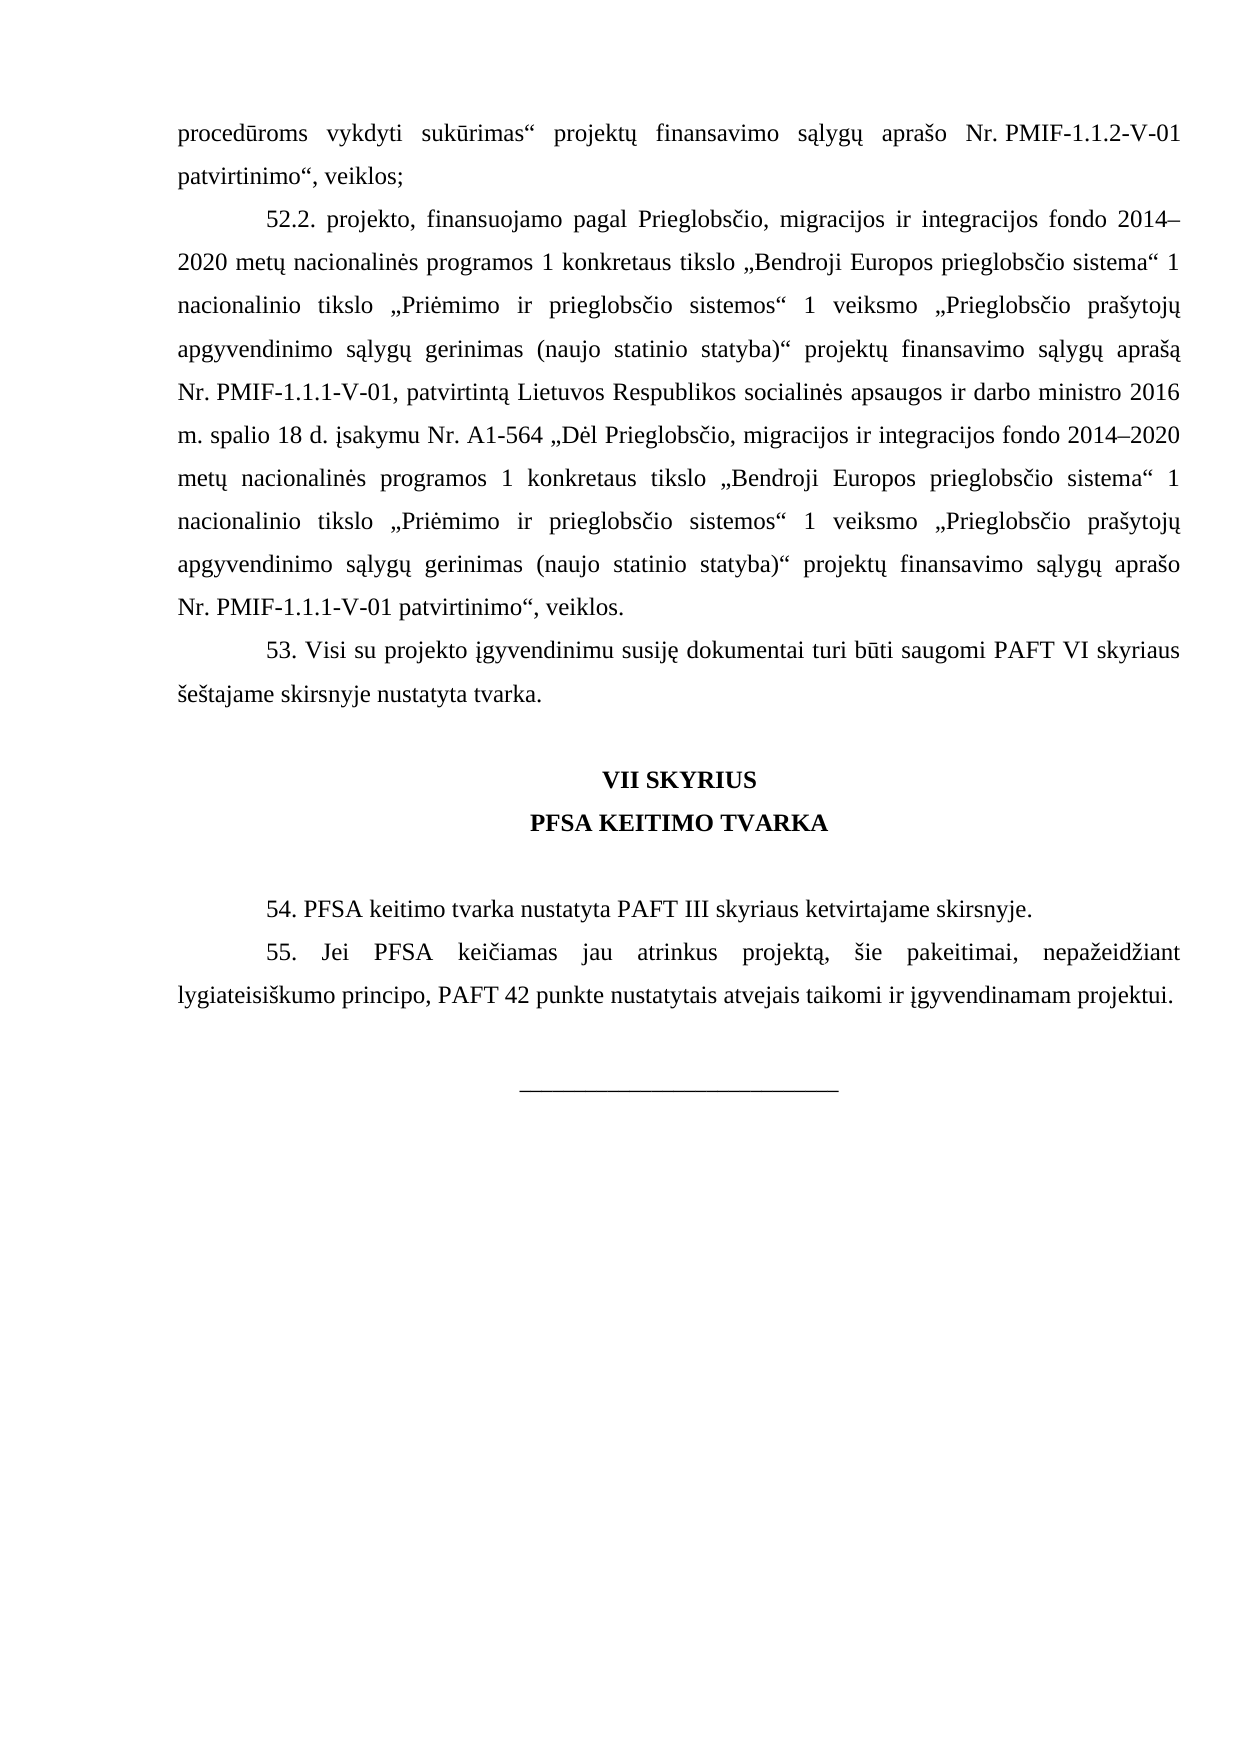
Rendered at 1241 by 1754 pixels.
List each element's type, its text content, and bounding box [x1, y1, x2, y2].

text _____________________________ [177, 1067, 1181, 1095]
text 54. PFSA keitimo tvarka nustatyta PAFT III skyriaus ketvirtajame skirsnyje. [177, 894, 1181, 923]
text PFSA KEITIMO TVARKA [177, 808, 1181, 837]
text 53. Visi su projekto įgyvendinimu susiję dokumentai turi būti saugomi PAFT VI skyriaus šeštajame skirsnyje nustatyta tvarka. [177, 636, 1181, 707]
text 52.2. projekto, finansuojamo pagal Prieglobsčio, migracijos ir integracijos fondo 2014–2020 metų nacionalinės programos 1 konkretaus tikslo „Bendroji Europos prieglobsčio sistema“ 1 nacionalinio tikslo „Priėmimo ir prieglobsčio sistemos“ 1 veiksmo „Prieglobsčio prašytojų apgyvendinimo sąlygų gerinimas (naujo statinio statyba)“ projektų finansavimo sąlygų aprašą Nr. PMIF-1.1.1-V-01, patvirtintą Lietuvos Respublikos socialinės apsaugos ir darbo ministro 2016 m. spalio 18 d. įsakymu Nr. A1-564 „Dėl Prieglobsčio, migracijos ir integracijos fondo 2014–2020 metų nacionalinės programos 1 konkretaus tikslo „Bendroji Europos prieglobsčio sistema“ 1 nacionalinio tikslo „Priėmimo ir prieglobsčio sistemos“ 1 veiksmo „Prieglobsčio prašytojų apgyvendinimo sąlygų gerinimas (naujo statinio statyba)“ projektų finansavimo sąlygų aprašo Nr. PMIF-1.1.1-V-01 patvirtinimo“, veiklos. [177, 204, 1181, 621]
text VII SKYRIUS [177, 765, 1181, 794]
text 55. Jei PFSA keičiamas jau atrinkus projektą, šie pakeitimai, nepažeidžiant lygiateisiškumo principo, PAFT 42 punkte nustatytais atvejais taikomi ir įgyvendinamam projektui. [177, 937, 1181, 1009]
text procedūroms vykdyti sukūrimas“ projektų finansavimo sąlygų aprašo Nr. PMIF-1.1.2-V-01 patvirtinimo“, veiklos; [177, 118, 1181, 190]
